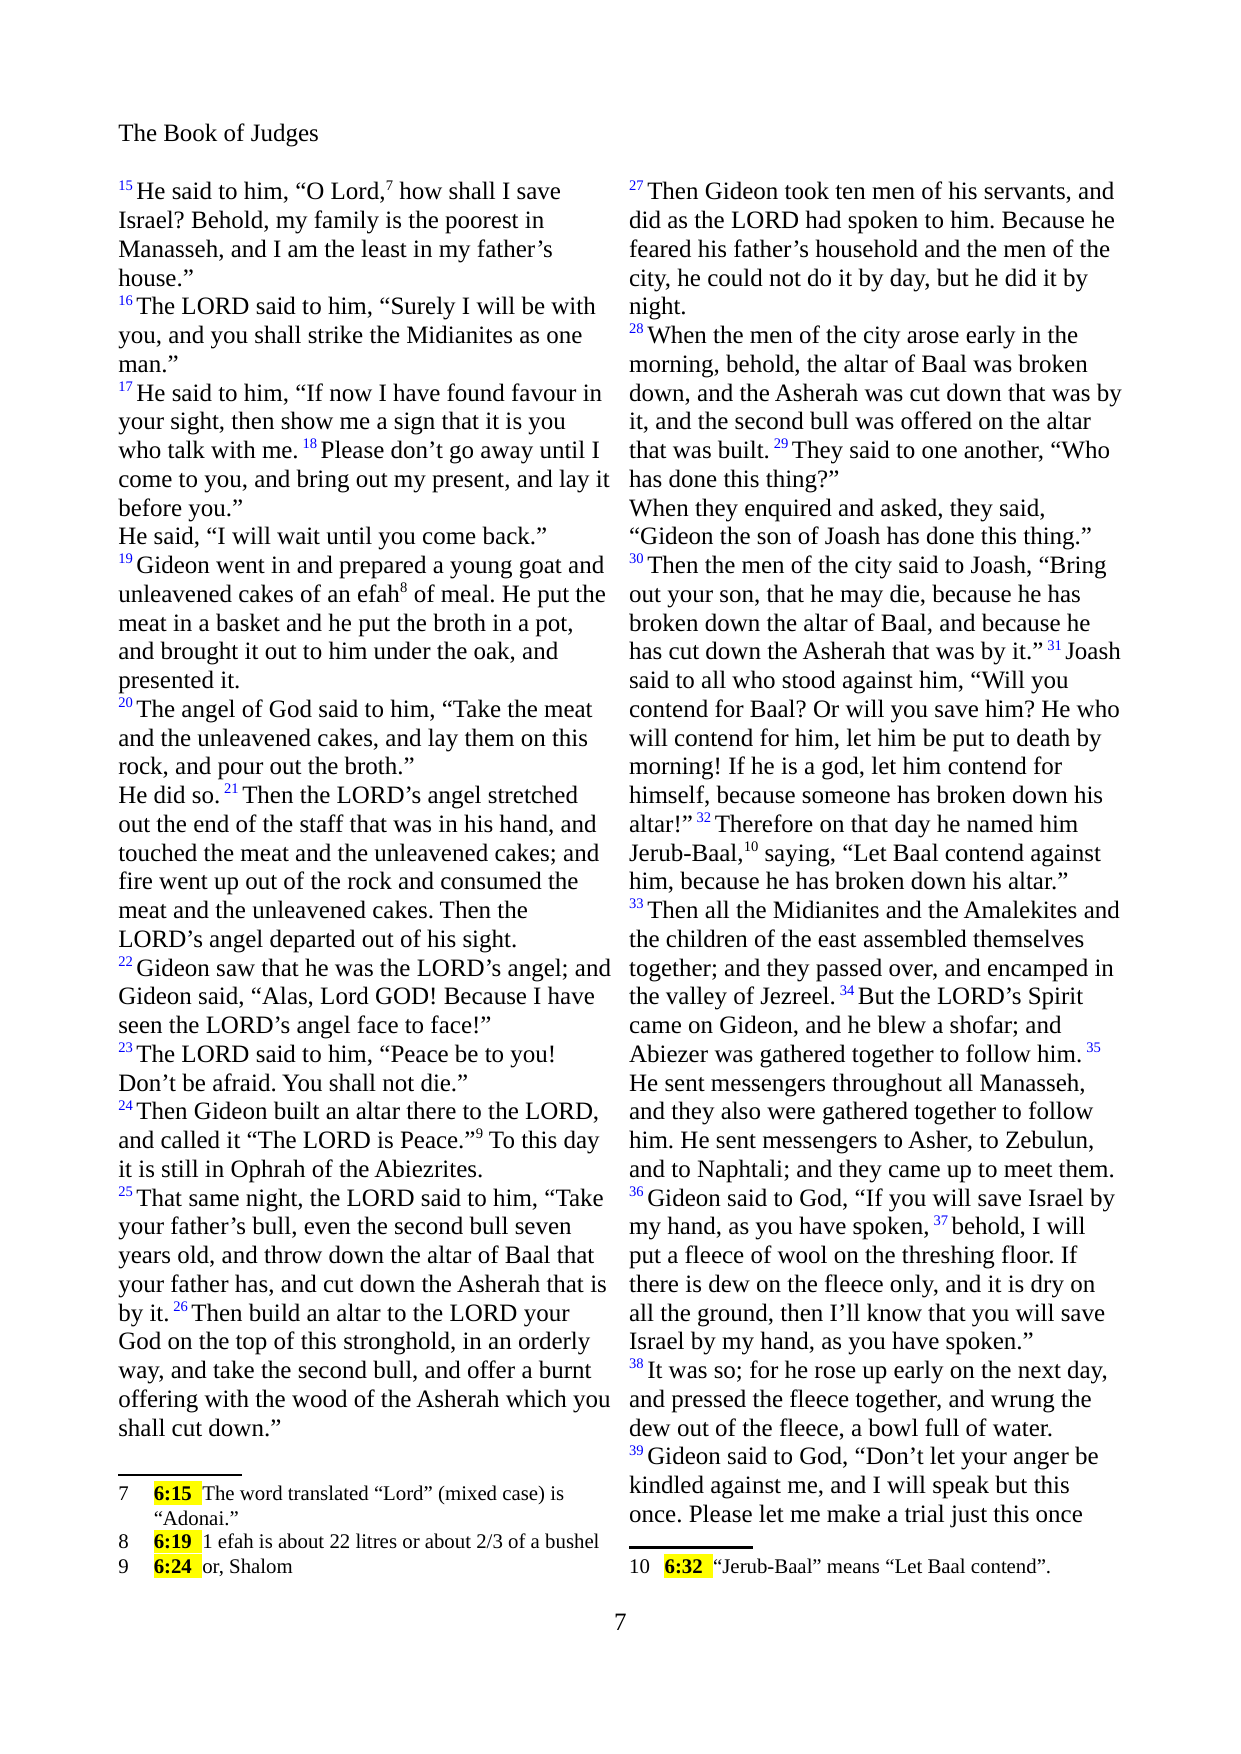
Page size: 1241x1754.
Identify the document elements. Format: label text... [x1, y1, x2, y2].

text 33 Then all the Midianites and the Amalekites and the children of the east assembled themselves together; and they passed over, and encamped in the valley of Jezreel. 34 But the LORD’s Spirit came on Gideon, and he blew a shofar; and Abiezer was gathered together to follow him. 35 He sent messengers throughout all Manasseh, and they also were gathered together to follow him. He sent messengers to Asher, to Zebulun, and to Naphtali; and they came up to meet them. [629, 895, 1122, 1183]
text 28 When the men of the city arose early in the morning, behold, the altar of Baal was broken down, and the Asherah was cut down that was by it, and the second bull was offered on the altar that was built. 29 They said to one another, “Who has done this thing?” [629, 320, 1122, 493]
text 6:32 “Jerub-Baal” means “Let Baal contend”. [629, 1553, 1122, 1578]
text 30 Then the men of the city said to Joash, “Bring out your son, that he may die, because he has broken down the altar of Baal, and because he has cut down the Asherah that was by it.” 31 Joash said to all who stood against him, “Will you contend for Baal? Or will you save him? He who will contend for him, let him be put to death by morning! If he is a god, let him contend for himself, because someone has broken down his altar!” 32 Therefore on that day he named him Jerub-Baal, saying, “Let Baal contend against him, because he has broken down his altar.” [629, 550, 1122, 895]
text He did so. 21 Then the LORD’s angel stretched out the end of the staff that was in his hand, and touched the meat and the unleavened cakes; and fire went up out of the rock and consumed the meat and the unleavened cakes. Then the LORD’s angel departed out of his sight. [118, 780, 611, 953]
text 17 He said to him, “If now I have found favour in your sight, then show me a sign that it is you who talk with me. 18 Please don’t go away until I come to you, and bring out my present, and lay it before you.” [118, 378, 611, 521]
text 6:15 The word translated “Lord” (mixed case) is “Adonai.” [118, 1481, 611, 1529]
text 25 That same night, the LORD said to him, “Take your father’s bull, even the second bull seven years old, and throw down the altar of Baal that your father has, and cut down the Asherah that is by it. 26 Then build an altar to the LORD your God on the top of this stronghold, in an orderly way, and take the second bull, and offer a burnt offering with the wood of the Asherah which you shall cut down.” [118, 1183, 611, 1441]
text 24 Then Gideon built an altar there to the LORD, and called it “The LORD is Peace.” To this day it is still in Ophrah of the Abiezrites. [118, 1096, 611, 1183]
text 16 The LORD said to him, “Surely I will be with you, and you shall strike the Midianites as one man.” [118, 291, 611, 378]
text 15 He said to him, “O Lord, how shall I save Israel? Behold, my family is the poorest in Manasseh, and I am the least in my father’s house.” [118, 176, 611, 291]
text 22 Gideon saw that he was the LORD’s angel; and Gideon said, “Alas, Lord GOD! Because I have seen the LORD’s angel face to face!” [118, 953, 611, 1039]
text When they enquired and asked, they said, “Gideon the son of Joash has done this thing.” [629, 493, 1122, 550]
text 39 Gideon said to God, “Don’t let your anger be kindled against me, and I will speak but this once. Please let me make a trial just this once [629, 1441, 1122, 1528]
text 20 The angel of God said to him, “Take the meat and the unleavened cakes, and lay them on this rock, and pour out the broth.” [118, 694, 611, 780]
text 38 It was so; for he rose up early on the next day, and pressed the fleece together, and wrung the dew out of the fleece, a bowl full of water. [629, 1355, 1122, 1441]
text He said, “I will wait until you come back.” [118, 521, 611, 550]
text 36 Gideon said to God, “If you will save Israel by my hand, as you have spoken, 37 behold, I will put a fleece of wool on the threshing floor. If there is dew on the fleece only, and it is dry on all the ground, then I’ll know that you will save Israel by my hand, as you have spoken.” [629, 1183, 1122, 1355]
text 6:24 or, Shalom [118, 1553, 611, 1578]
text 19 Gideon went in and prepared a young goat and unleavened cakes of an efah of meal. He put the meat in a basket and he put the broth in a pot, and brought it out to him under the oak, and presented it. [118, 550, 611, 694]
text 27 Then Gideon took ten men of his servants, and did as the LORD had spoken to him. Because he feared his father’s household and the men of the city, he could not do it by day, but he did it by night. [629, 176, 1122, 320]
text 23 The LORD said to him, “Peace be to you! Don’t be afraid. You shall not die.” [118, 1039, 611, 1096]
text 6:19 1 efah is about 22 litres or about 2/3 of a bushel [118, 1529, 611, 1553]
